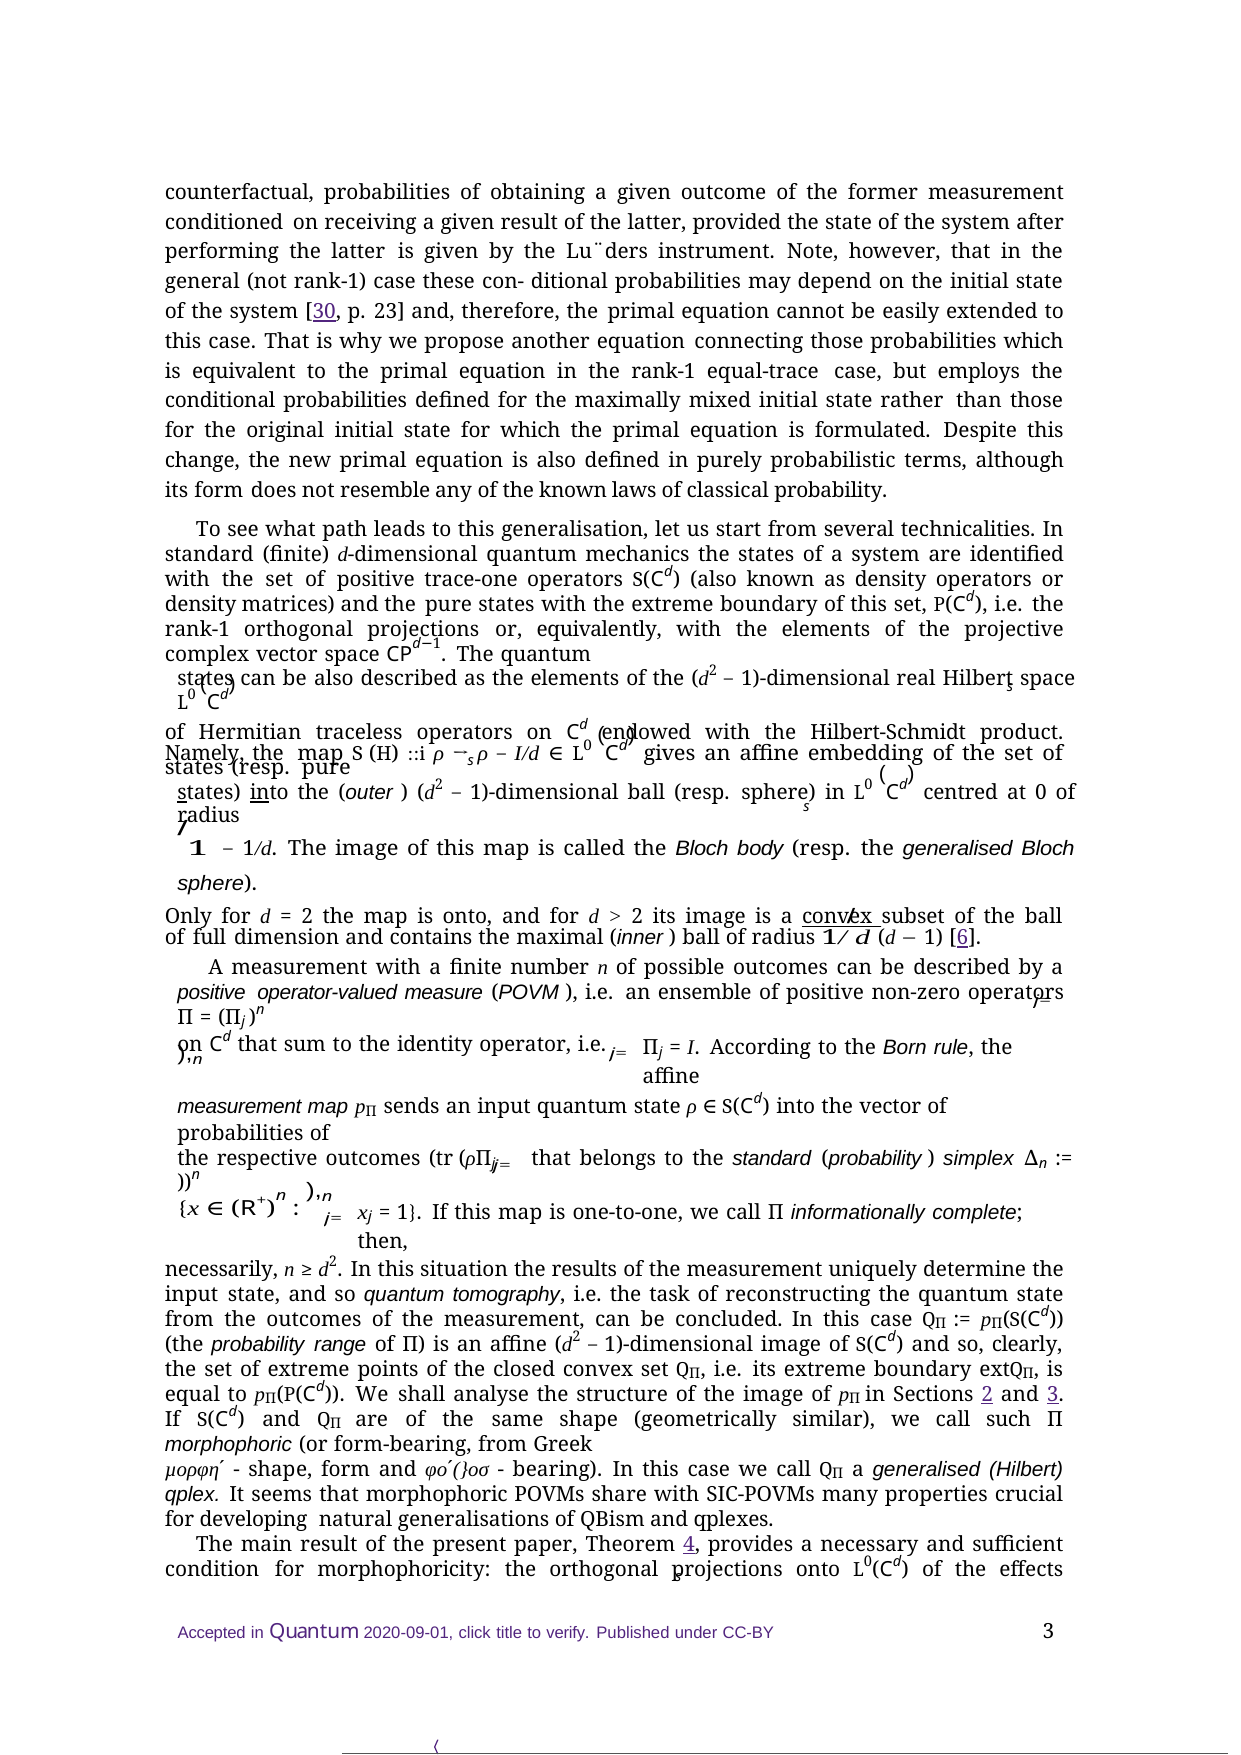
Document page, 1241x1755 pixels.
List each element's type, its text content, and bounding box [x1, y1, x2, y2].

text j=1 [609, 1047, 638, 1062]
text s [467, 754, 475, 768]
text µoρφη´ - shape, form and φo´(}oσ - bearing). In this case we call QΠ a generalised (Hilbert) qplex. It seems that morphophoric POVMs share with SIC-POVMs many properties crucial for developing natural generalisations of QBism and qplexes. [164, 1456, 1064, 1531]
text Πj = I. According to the Born rule, the affine [642, 1032, 1076, 1090]
text on Cd that sum to the identity operator, i.e. ),n [177, 1029, 638, 1084]
text {x ∈ (R+)n : ),n [177, 1194, 353, 1221]
text j=1 [493, 1158, 521, 1174]
text xj = 1}. If this map is one-to-one, we call Π informationally complete; then, [357, 1197, 1076, 1254]
text s [1007, 680, 1014, 695]
text s [803, 800, 811, 814]
text states can be also described as the elements of the (d2 − 1)-dimensional real Hilbert space L0 (Cd) [177, 666, 1076, 714]
text the respective outcomes (tr (ρΠj ))n [177, 1146, 522, 1194]
text The main result of the present paper, Theorem 4, provides a necessary and sufficient condition for morphophoricity: the orthogonal projections onto L0(Cd) of the effects [164, 1531, 1064, 1581]
text j=1 [1034, 993, 1062, 1008]
text counterfactual, probabilities of obtaining a given outcome of the former measurement conditioned on receiving a given result of the latter, provided the state of the system after performing the latter is given by the Lu¨ders instrument. Note, however, that in the general (not rank-1) case these con- ditional probabilities may depend on the initial state of the system [30, p. 23] and, therefore, the primal equation cannot be easily extended to this case. That is why we propose another equation connecting those probabilities which is equivalent to the primal equation in the rank-1 equal-trace case, but employs the conditional probabilities defined for the maximally mixed initial state rather than those for the original initial state for which the primal equation is formulated. Despite this change, the new primal equation is also defined in purely probabilistic terms, although its form does not resemble any of the known laws of classical probability. [164, 177, 1064, 503]
text measurement map pΠ sends an input quantum state ρ ∈ S(Cd) into the vector of probabilities of [177, 1091, 1076, 1146]
text states) into the (outer ) (d2 − 1)-dimensional ball (resp. sphere) in L0 (Cd) centred at 0 of radius [177, 781, 1076, 827]
text Only for d = 2 the map is onto, and for d > 2 its image is a convex subset of the ball of full dimension and contains the maximal (inner ) ball of radius 1//d (d − 1) [6]. [164, 912, 1064, 951]
text necessarily, n ≥ d2. In this situation the results of the measurement uniquely determine the input state, and so quantum tomography, i.e. the task of reconstructing the quantum state from the outcomes of the measurement, can be concluded. In this case QΠ := pΠ(S(Cd)) (the probability range of Π) is an affine (d2 − 1)-dimensional image of S(Cd) and so, clearly, the set of extreme points of the closed convex set QΠ, i.e. its extreme boundary extQΠ, is equal to pΠ(P(Cd)). We shall analyse the structure of the image of pΠ in Sections 2 and 3. If S(Cd) and QΠ are of the same shape (geometrically similar), we call such Π morphophoric (or form-bearing, from Greek [164, 1256, 1064, 1456]
text j=1 [324, 1211, 353, 1227]
text To see what path leads to this generalisation, let us start from several technicalities. In standard (finite) d-dimensional quantum mechanics the states of a system are identified with the set of positive trace-one operators S(Cd) (also known as density operators or density matrices) and the pure states with the extreme boundary of this set, P(Cd), i.e. the rank-1 orthogonal projections or, equivalently, with the elements of the projective complex vector space CPd−1. The quantum [164, 516, 1064, 666]
text A measurement with a finite number n of possible outcomes can be described by a positive operator-valued measure (POVM ), i.e. an ensemble of positive non-zero operators Π = (Πj )n [177, 954, 1064, 1029]
text s [675, 1572, 683, 1584]
text of Hermitian traceless operators on Cd endowed with the Hilbert-Schmidt product. Namely, the map S (H) ::i ρ → ρ − I/d ∈ L0 (Cd) gives an affine embedding of the set of states (resp. pure [164, 727, 1064, 781]
text /1 − 1/d. The image of this map is called the Bloch body (resp. the generalised Bloch sphere). [177, 827, 1076, 898]
text that belongs to the standard (probability ) simplex ∆n := [531, 1146, 1076, 1170]
